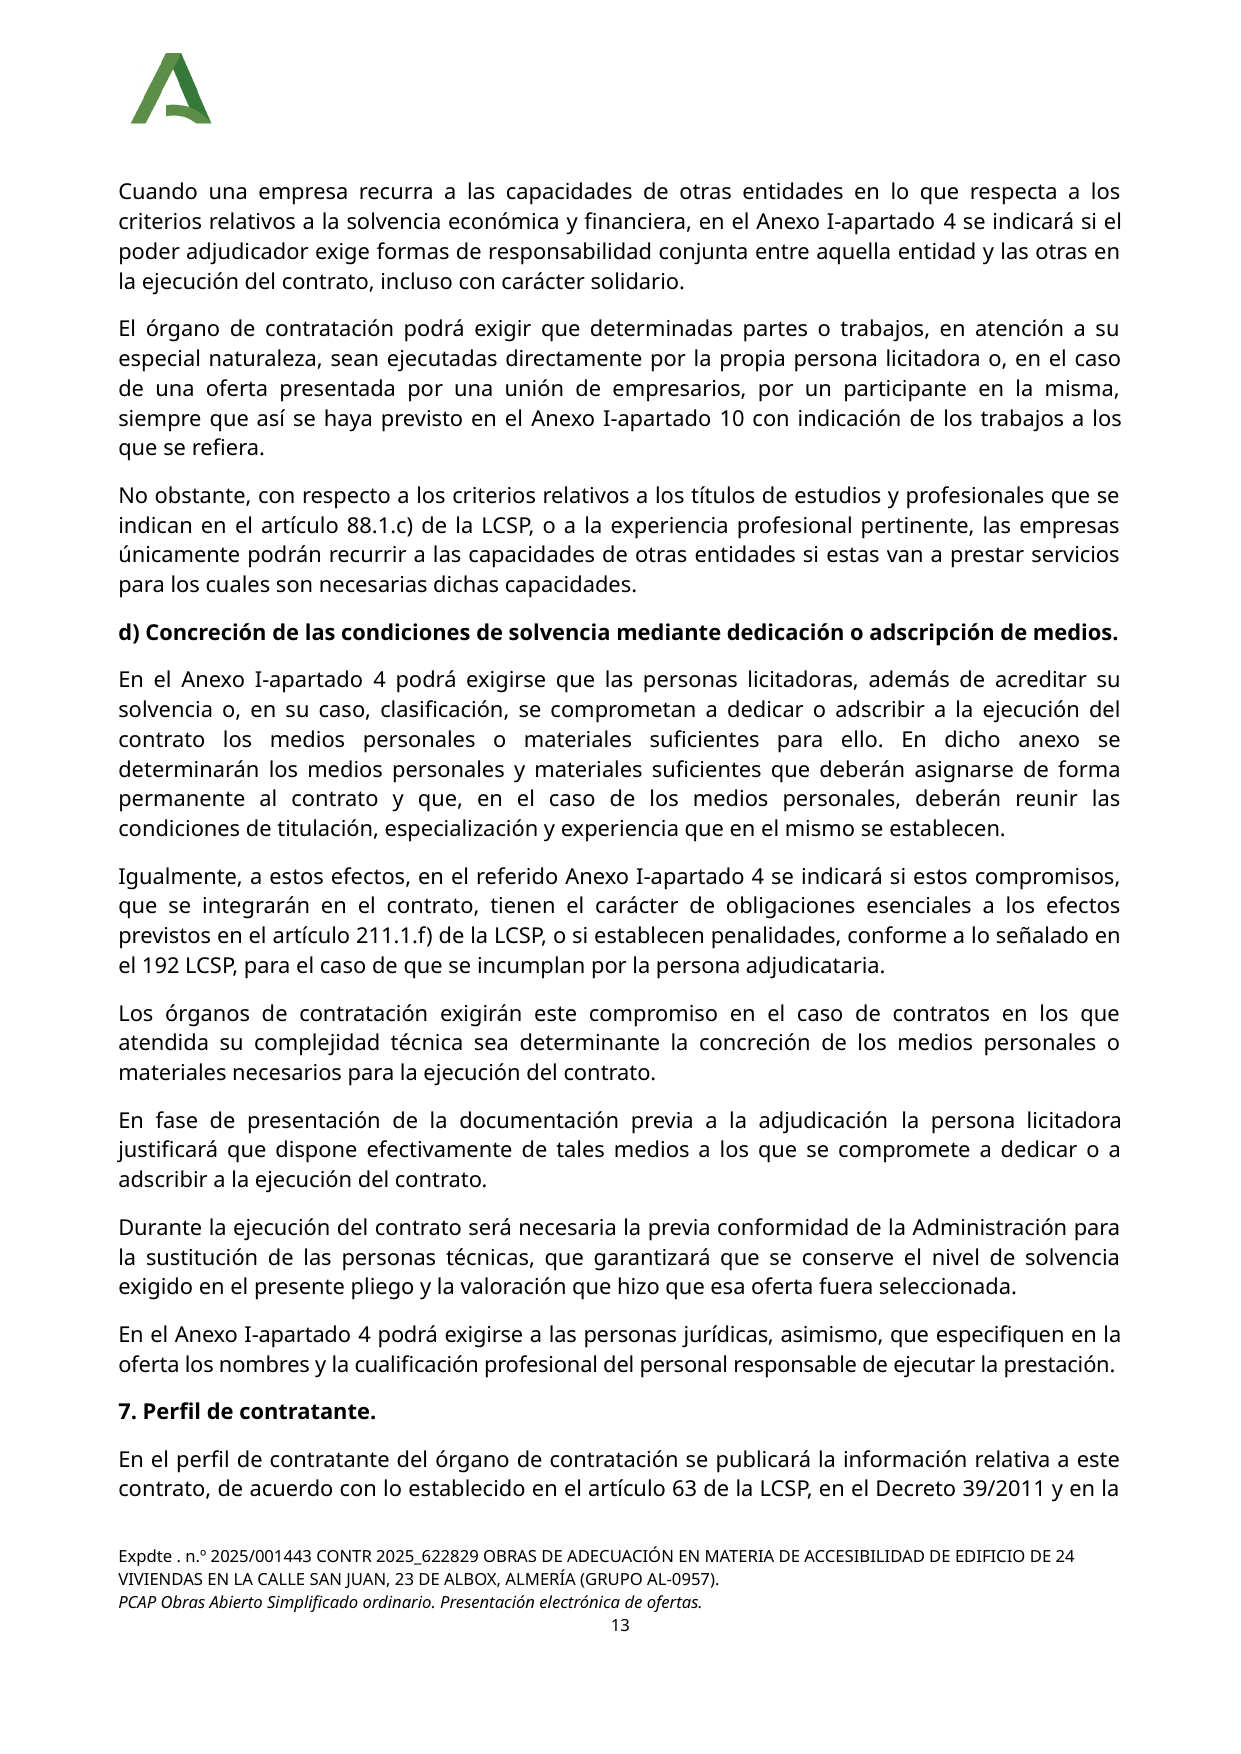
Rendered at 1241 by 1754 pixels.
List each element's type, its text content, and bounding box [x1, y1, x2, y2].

text Los órganos de contratación exigirán este compromiso en el caso de contratos en los que atendida su complejidad técnica sea determinante la concreción de los medios personales o materiales necesarios para la ejecución del contrato. [118, 998, 1122, 1087]
text d) Concreción de las condiciones de solvencia mediante dedicación o adscripción de medios. [118, 617, 1122, 647]
text En el perfil de contratante del órgano de contratación se publicará la información relativa a este contrato, de acuerdo con lo establecido en el artículo 63 de la LCSP, en el Decreto 39/2011 y en la [118, 1444, 1122, 1503]
text Cuando una empresa recurra a las capacidades de otras entidades en lo que respecta a los criterios relativos a la solvencia económica y financiera, en el Anexo I-apartado 4 se indicará si el poder adjudicador exige formas de responsabilidad conjunta entre aquella entidad y las otras en la ejecución del contrato, incluso con carácter solidario. [118, 176, 1122, 296]
text Igualmente, a estos efectos, en el referido Anexo I-apartado 4 se indicará si estos compromisos, que se integrarán en el contrato, tienen el carácter de obligaciones esenciales a los efectos previstos en el artículo 211.1.f) de la LCSP, o si establecen penalidades, conforme a lo señalado en el 192 LCSP, para el caso de que se incumplan por la persona adjudicataria. [118, 861, 1122, 980]
text En el Anexo I-apartado 4 podrá exigirse a las personas jurídicas, asimismo, que especifiquen en la oferta los nombres y la cualificación profesional del personal responsable de ejecutar la prestación. [118, 1319, 1122, 1378]
text En fase de presentación de la documentación previa a la adjudicación la persona licitadora justificará que dispone efectivamente de tales medios a los que se compromete a dedicar o a adscribir a la ejecución del contrato. [118, 1105, 1122, 1194]
text No obstante, con respecto a los criterios relativos a los títulos de estudios y profesionales que se indican en el artículo 88.1.c) de la LCSP, o a la experiencia profesional pertinente, las empresas únicamente podrán recurrir a las capacidades de otras entidades si estas van a prestar servicios para los cuales son necesarias dichas capacidades. [118, 480, 1122, 599]
text En el Anexo I-apartado 4 podrá exigirse que las personas licitadoras, además de acreditar su solvencia o, en su caso, clasificación, se comprometan a dedicar o adscribir a la ejecución del contrato los medios personales o materiales suficientes para ello. En dicho anexo se determinarán los medios personales y materiales suficientes que deberán asignarse de forma permanente al contrato y que, en el caso de los medios personales, deberán reunir las condiciones de titulación, especialización y experiencia que en el mismo se establecen. [118, 664, 1122, 843]
subtitle 7. Perfil de contratante. [118, 1396, 1122, 1426]
text El órgano de contratación podrá exigir que determinadas partes o trabajos, en atención a su especial naturaleza, sean ejecutadas directamente por la propia persona licitadora o, en el caso de una oferta presentada por una unión de empresarios, por un participante en la misma, siempre que así se haya previsto en el Anexo I-apartado 10 con indicación de los trabajos a los que se refiera. [118, 313, 1122, 462]
text Durante la ejecución del contrato será necesaria la previa conformidad de la Administración para la sustitución de las personas técnicas, que garantizará que se conserve el nivel de solvencia exigido en el presente pliego y la valoración que hizo que esa oferta fuera seleccionada. [118, 1212, 1122, 1301]
picture [127, 48, 216, 128]
